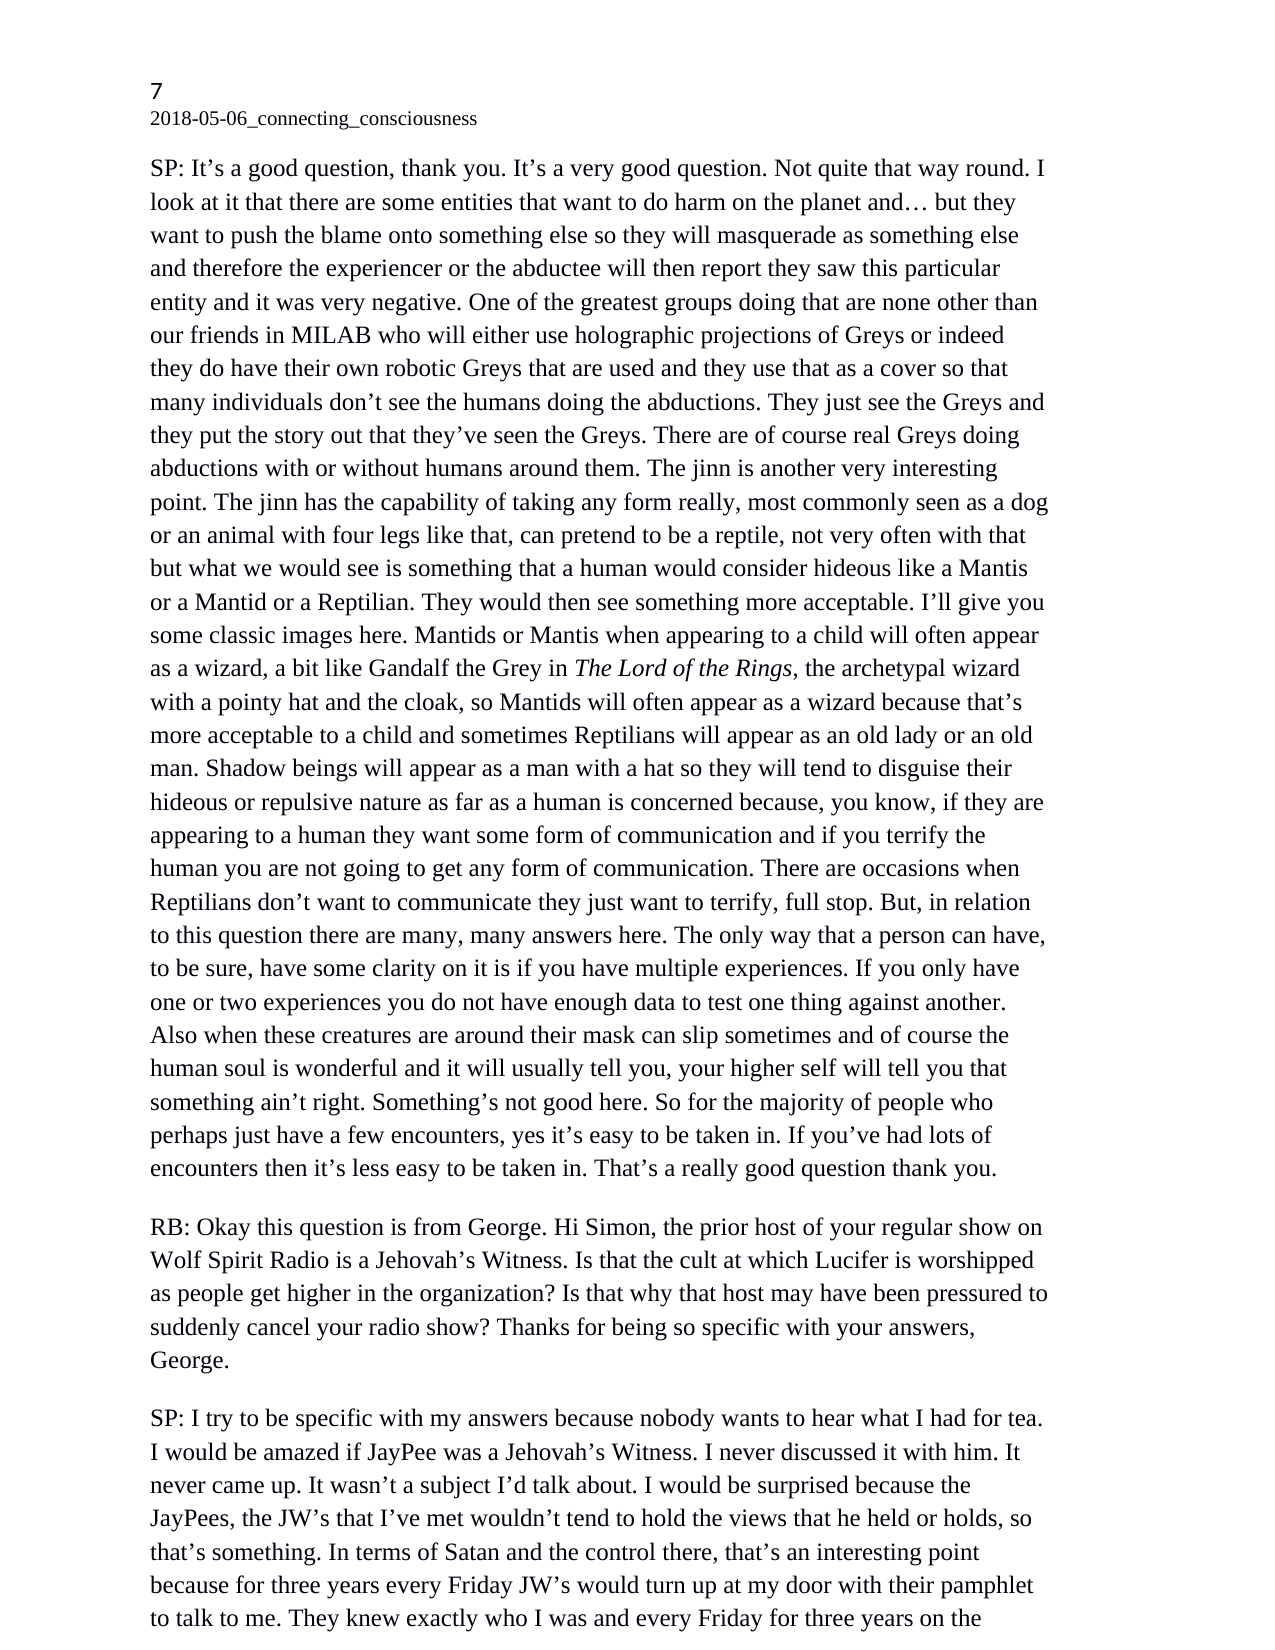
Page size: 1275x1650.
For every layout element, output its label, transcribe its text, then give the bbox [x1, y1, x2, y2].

text SP: It’s a good question, thank you. It’s a very good question. Not quite that way round. I look at it that there are some entities that want to do harm on the planet and… but they want to push the blame onto something else so they will masquerade as something else and therefore the experiencer or the abductee will then report they saw this particular entity and it was very negative. One of the greatest groups doing that are none other than our friends in MILAB who will either use holographic projections of Greys or indeed they do have their own robotic Greys that are used and they use that as a cover so that many individuals don’t see the humans doing the abductions. They just see the Greys and they put the story out that they’ve seen the Greys. There are of course real Greys doing abductions with or without humans around them. The jinn is another very interesting point. The jinn has the capability of taking any form really, most commonly seen as a dog or an animal with four legs like that, can pretend to be a reptile, not very often with that but what we would see is something that a human would consider hideous like a Mantis or a Mantid or a Reptilian. They would then see something more acceptable. I’ll give you some classic images here. Mantids or Mantis when appearing to a child will often appear as a wizard, a bit like Gandalf the Grey in The Lord of the Rings, the archetypal wizard with a pointy hat and the cloak, so Mantids will often appear as a wizard because that’s more acceptable to a child and sometimes Reptilians will appear as an old lady or an old man. Shadow beings will appear as a man with a hat so they will tend to disguise their hideous or repulsive nature as far as a human is concerned because, you know, if they are appearing to a human they want some form of communication and if you terrify the human you are not going to get any form of communication. There are occasions when Reptilians don’t want to communicate they just want to terrify, full stop. But, in relation to this question there are many, many answers here. The only way that a person can have, to be sure, have some clarity on it is if you have multiple experiences. If you only have one or two experiences you do not have enough data to test one thing against another. Also when these creatures are around their mask can slip sometimes and of course the human soul is wonderful and it will usually tell you, your higher self will tell you that something ain’t right. Something’s not good here. So for the majority of people who perhaps just have a few encounters, yes it’s easy to be taken in. If you’ve had lots of encounters then it’s less easy to be taken in. That’s a really good question thank you. [150, 150, 1050, 1183]
text RB: Okay this question is from George. Hi Simon, the prior host of your regular show on Wolf Spirit Radio is a Jehovah’s Witness. Is that the cult at which Lucifer is worshipped as people get higher in the organization? Is that why that host may have been pressured to suddenly cancel your radio show? Thanks for being so specific with your answers, George. [150, 1208, 1050, 1375]
text SP: I try to be specific with my answers because nobody wants to hear what I had for tea. I would be amazed if JayPee was a Jehovah’s Witness. I never discussed it with him. It never came up. It wasn’t a subject I’d talk about. I would be surprised because the JayPees, the JW’s that I’ve met wouldn’t tend to hold the views that he held or holds, so that’s something. In terms of Satan and the control there, that’s an interesting point because for three years every Friday JW’s would turn up at my door with their pamphlet to talk to me. They knew exactly who I was and every Friday for three years on the [150, 1400, 1050, 1633]
